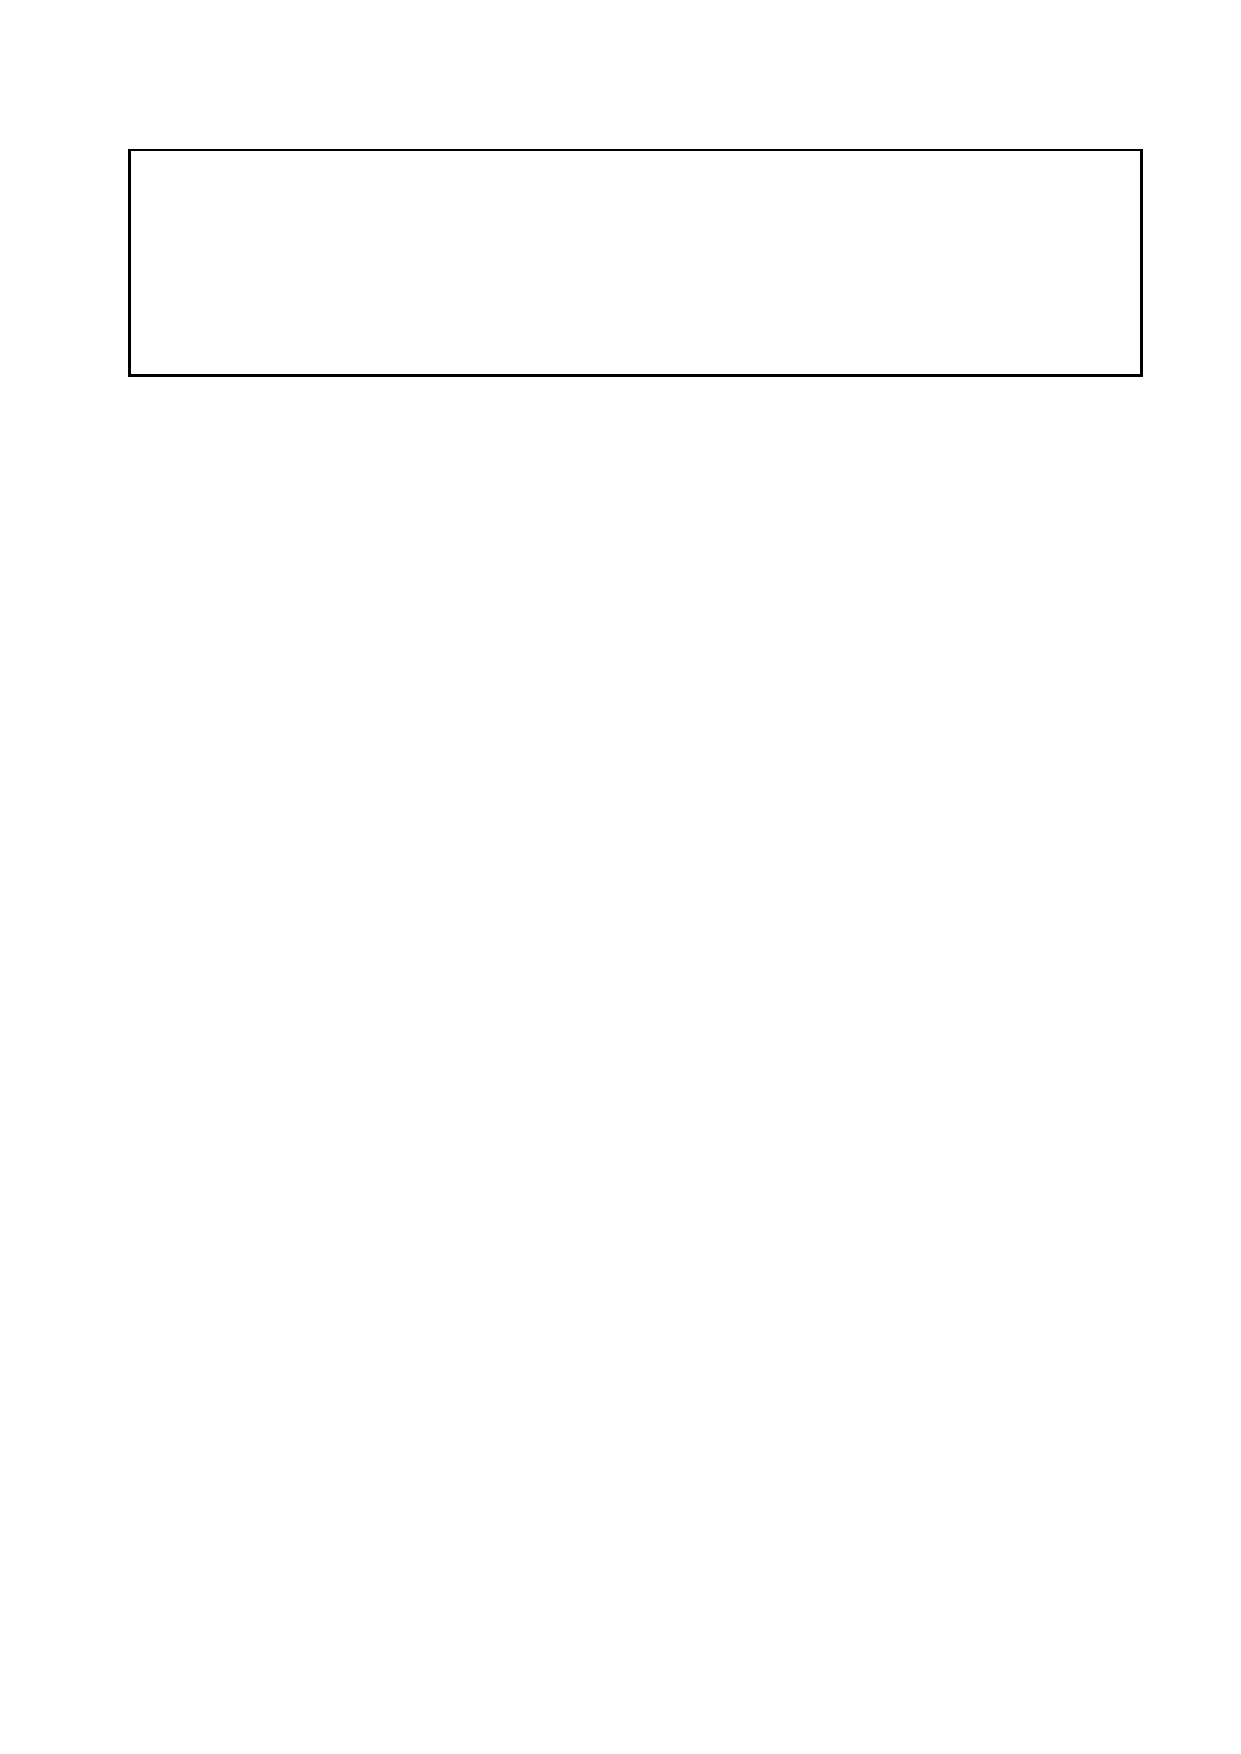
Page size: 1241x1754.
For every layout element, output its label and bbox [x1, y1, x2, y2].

table_cell [131, 151, 1140, 374]
